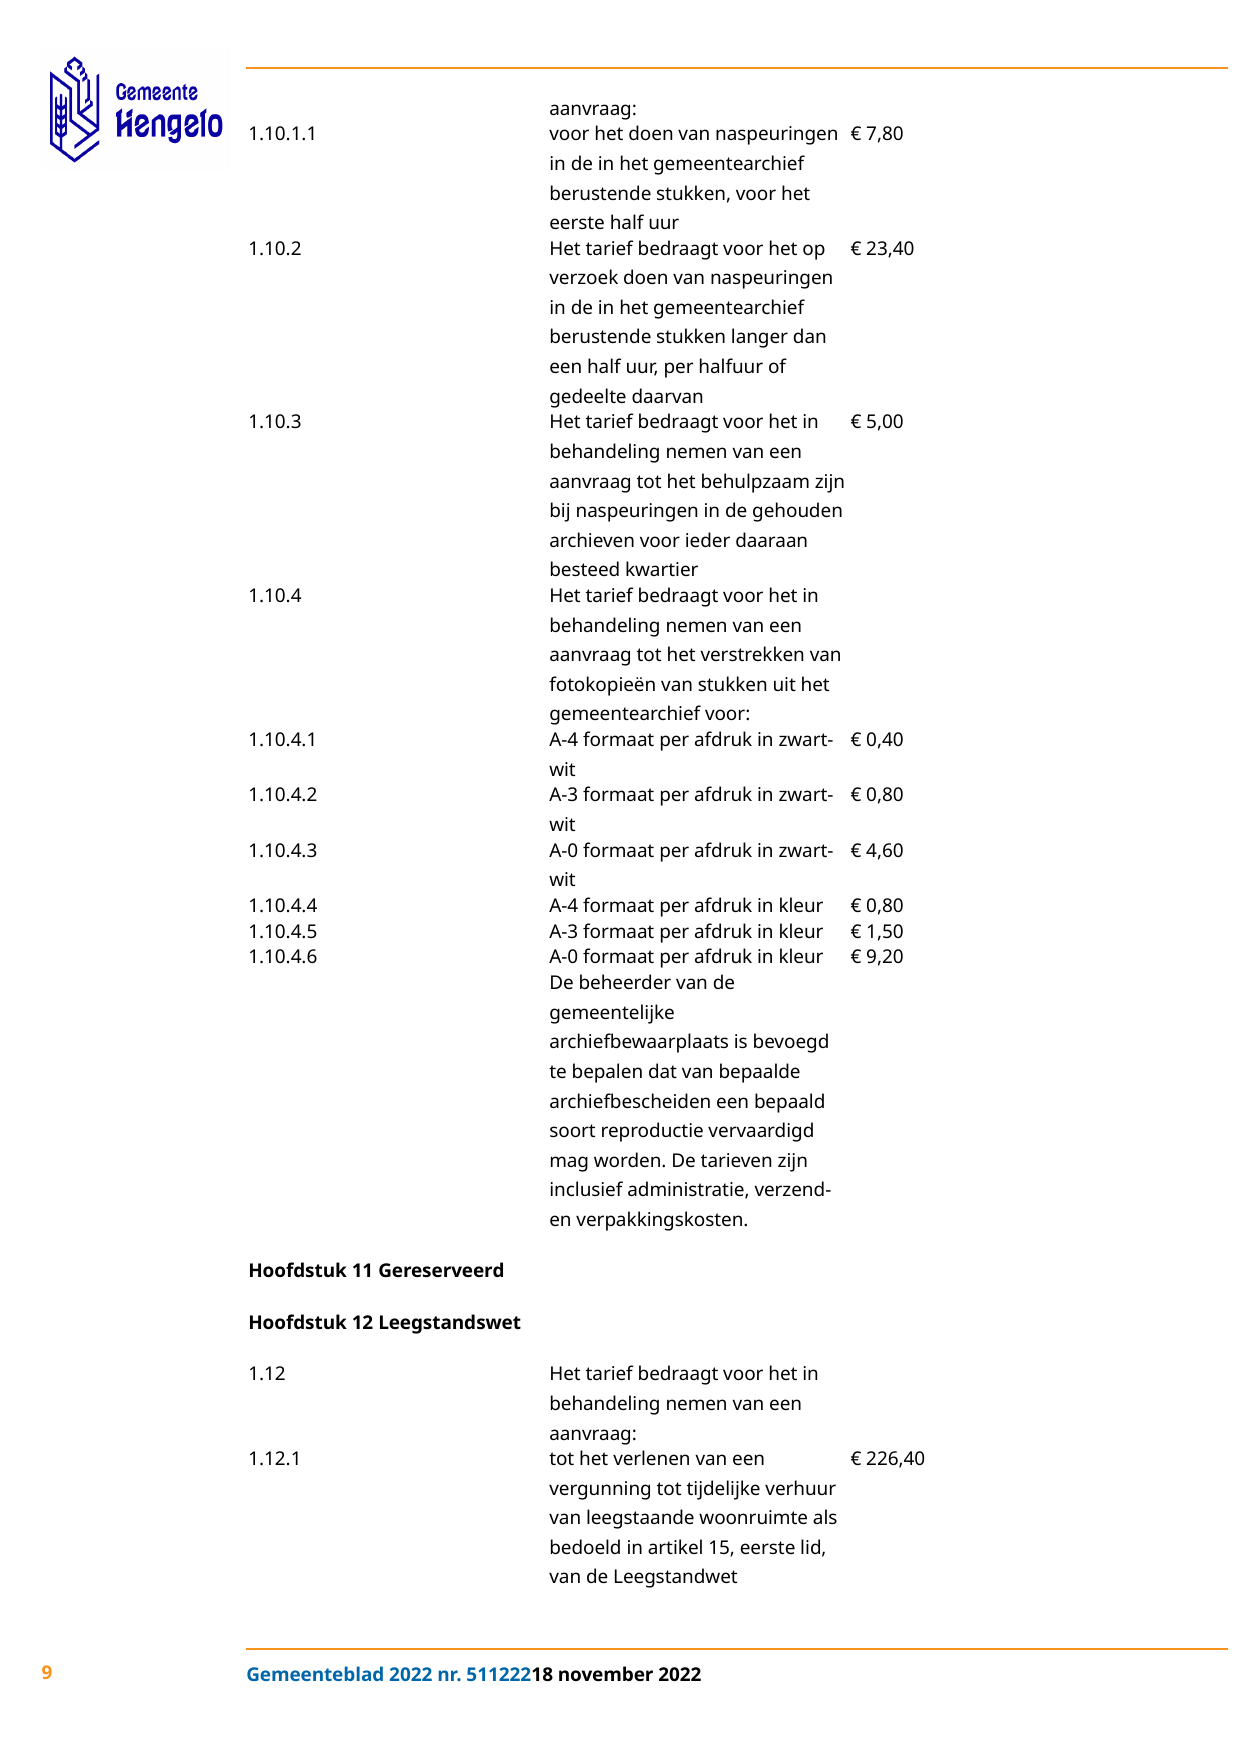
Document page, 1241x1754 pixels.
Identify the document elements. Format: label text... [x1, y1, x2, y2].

table_cell [850, 582, 1152, 726]
table_cell 1.10.4.5 [248, 918, 549, 944]
table_cell A-0 formaat per afdruk in kleur [549, 944, 850, 969]
table_cell [248, 95, 549, 121]
table_cell [850, 1232, 1152, 1258]
table_cell [248, 1232, 549, 1258]
table_cell € 4,60 [850, 837, 1152, 892]
table_cell Het tarief bedraagt voor het in behandeling nemen van een aanvraag tot het behulpzaam zijn bij naspeuringen in de gehouden archieven voor ieder daaraan besteed kwartier [549, 409, 850, 582]
table_cell Het tarief bedraagt voor het in behandeling nemen van een aanvraag: [549, 1361, 850, 1445]
table_cell 1.12 [248, 1361, 549, 1445]
table_cell [248, 1335, 549, 1361]
table_cell € 0,80 [850, 892, 1152, 918]
table_cell A-0 formaat per afdruk in zwart-wit [549, 837, 850, 892]
table_cell [248, 970, 549, 1232]
table_cell 1.10.2 [248, 235, 549, 409]
table_cell 1.12.1 [248, 1445, 549, 1589]
table_cell 1.10.3 [248, 409, 549, 582]
table_cell 1.10.4 [248, 582, 549, 726]
table_cell [248, 1283, 549, 1309]
table_cell 1.10.4.3 [248, 837, 549, 892]
table_cell A-3 formaat per afdruk in kleur [549, 918, 850, 944]
table_cell 1.10.4.6 [248, 944, 549, 969]
table_cell [549, 1335, 850, 1361]
table_cell Hoofdstuk 11 Gereserveerd [248, 1258, 850, 1283]
table_cell 1.10.4.2 [248, 782, 549, 837]
table_cell aanvraag: [549, 95, 850, 121]
table_cell A-3 formaat per afdruk in zwart-wit [549, 782, 850, 837]
table_cell Het tarief bedraagt voor het op verzoek doen van naspeuringen in de in het gemeentearchief berustende stukken langer dan een half uur, per halfuur of gedeelte daarvan [549, 235, 850, 409]
table_cell [850, 1258, 1152, 1283]
table_cell € 1,50 [850, 918, 1152, 944]
table_cell voor het doen van naspeuringen in de in het gemeentearchief berustende stukken, voor het eerste half uur [549, 121, 850, 235]
table_cell € 0,40 [850, 726, 1152, 782]
table_cell [850, 1309, 1152, 1335]
table_cell De beheerder van de gemeentelijke archiefbewaarplaats is bevoegd te bepalen dat van bepaalde archiefbescheiden een bepaald soort reproductie vervaardigd mag worden. De tarieven zijn inclusief administratie, verzend- en verpakkingskosten. [549, 970, 850, 1232]
table_cell A-4 formaat per afdruk in kleur [549, 892, 850, 918]
table_cell [850, 1283, 1152, 1309]
table_cell € 0,80 [850, 782, 1152, 837]
picture [41, 47, 231, 172]
table_cell [850, 95, 1152, 121]
table_cell € 7,80 [850, 121, 1152, 235]
table_cell 1.10.1.1 [248, 121, 549, 235]
table_cell [850, 1335, 1152, 1361]
table_cell Hoofdstuk 12 Leegstandswet [248, 1309, 850, 1335]
table_cell [850, 970, 1152, 1232]
table_cell € 5,00 [850, 409, 1152, 582]
table_cell 1.10.4.1 [248, 726, 549, 782]
table_cell € 9,20 [850, 944, 1152, 969]
table_cell Het tarief bedraagt voor het in behandeling nemen van een aanvraag tot het verstrekken van fotokopieën van stukken uit het gemeentearchief voor: [549, 582, 850, 726]
table_cell € 226,40 [850, 1445, 1152, 1589]
table_cell A-4 formaat per afdruk in zwart-wit [549, 726, 850, 782]
table_cell [850, 1361, 1152, 1445]
table_cell € 23,40 [850, 235, 1152, 409]
table_cell [549, 1283, 850, 1309]
table_cell 1.10.4.4 [248, 892, 549, 918]
table_cell [549, 1232, 850, 1258]
table_cell tot het verlenen van een vergunning tot tijdelijke verhuur van leegstaande woonruimte als bedoeld in artikel 15, eerste lid, van de Leegstandwet [549, 1445, 850, 1589]
